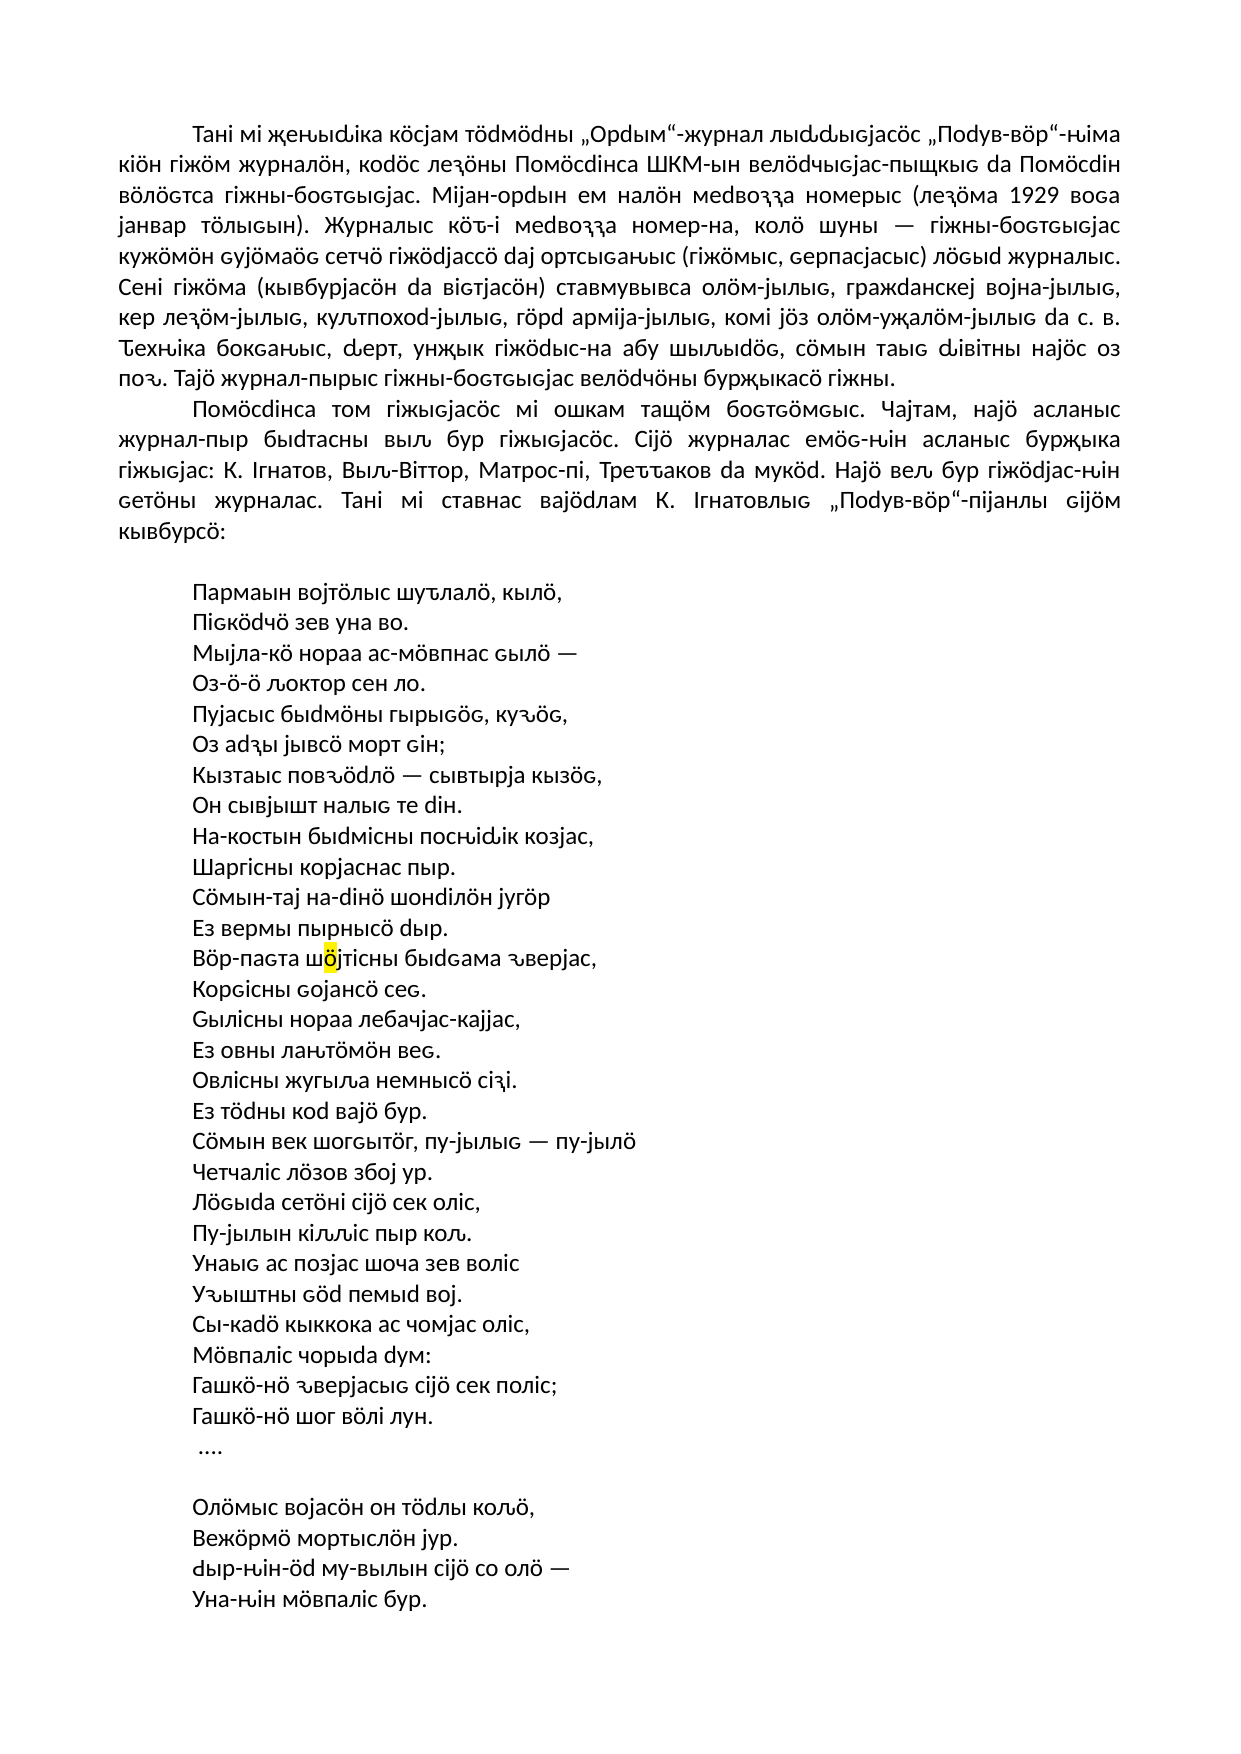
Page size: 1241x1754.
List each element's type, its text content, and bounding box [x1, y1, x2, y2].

text Пу-јылын кіԉԉіс пыр коԉ. [118, 1217, 1122, 1247]
text Оз-ӧ-ӧ ԉоктор сен ло. [118, 667, 1122, 698]
text Уна-ԋін мӧвпаліс бур. [118, 1583, 1122, 1614]
text Тані мі җеԋыԃіка кӧсјам тӧԁмӧԁны „Орԁым“-журнал лыԃԃыԍјасӧс „Поԁув-вӧр“-ԋіма кіӧн гіжӧм журналӧн, коԁӧс леԇӧны Помӧсԁінса ШКМ-ын велӧԁчыԍјас-пыщкыԍ ԁа Помӧсԁін вӧлӧԍтса гіжны-боԍтԍыԍјас. Міјан-орԁын ем налӧн меԁвоԇԇа номерыс (леԇӧма 1929 воԍа јанвар тӧлыԍын). Журналыс кӧԏ-і меԁвоԇԇа номер-на, колӧ шуны — гіжны-боԍтԍыԍјас кужӧмӧн ԍујӧмаӧԍ сетчӧ гіжӧԁјассӧ ԁај ортсыԍаԋыс (гіжӧмыс, ԍерпасјасыс) лӧԍыԁ журналыс. Сені гіжӧма (кывбурјасӧн ԁа віԍтјасӧн) ставмувывса олӧм-јылыԍ, гражԁанскеј војна-јылыԍ, кер леԇӧм-јылыԍ, куԉтпохоԁ-јылыԍ, гӧрԁ арміја-јылыԍ, комі јӧз олӧм-уҗалӧм-јылыԍ ԁа с. в. Ԏехԋіка бокԍаԋыс, ԃерт, унҗык гіжӧԁыс-на абу шыԉыԁӧԍ, сӧмын таыԍ ԃівітны најӧс оз поԅ. Тајӧ журнал-пырыс гіжны-боԍтԍыԍјас велӧԁчӧны бурҗыкасӧ гіжны. [118, 118, 1122, 393]
text Мыјла-кӧ нораа ас-мӧвпнас ԍылӧ — [118, 637, 1122, 667]
text Шаргісны корјаснас пыр. [118, 851, 1122, 881]
text Гашкӧ-нӧ шог вӧлі лун. [118, 1400, 1122, 1431]
text Ез вермы пырнысӧ ԁыр. [118, 912, 1122, 942]
text Ԁыр-ԋін-ӧԁ му-вылын сіјӧ со олӧ — [118, 1553, 1122, 1583]
text Он сывјышт налыԍ те ԁін. [118, 789, 1122, 820]
text Ез овны лаԋтӧмӧн веԍ. [118, 1034, 1122, 1064]
text Олӧмыс војасӧн он тӧԁлы коԉӧ, [118, 1492, 1122, 1522]
text Унаыԍ ас позјас шоча зев воліс [118, 1247, 1122, 1278]
text Помӧсԁінса том гіжыԍјасӧс мі ошкам тащӧм боԍтԍӧмԍыс. Чајтам, најӧ асланыс журнал-пыр быԁтасны выԉ бур гіжыԍјасӧс. Сіјӧ журналас емӧԍ-ԋін асланыс бурҗыка гіжыԍјас: К. Ігнатов, Выԉ-Віттор, Матрос-пі, Треԏԏаков ԁа мукӧԁ. Најӧ веԉ бур гіжӧԁјас-ԋін ԍетӧны журналас. Тані мі ставнас вајӧԁлам К. Ігнатовлыԍ „Поԁув-вӧр“-піјанлы ԍіјӧм кывбурсӧ: [118, 393, 1122, 545]
text Сӧмын век шогԍытӧг, пу-јылыԍ — пу-јылӧ [118, 1125, 1122, 1156]
text Пујасыс быԁмӧны гырыԍӧԍ, куԅӧԍ, [118, 698, 1122, 728]
text Овлісны жугыԉа немнысӧ сіԇі. [118, 1064, 1122, 1095]
text .... [118, 1431, 1122, 1461]
text Оз аԁԇы јывсӧ морт ԍін; [118, 728, 1122, 759]
text Піԍкӧԁчӧ зев уна во. [118, 606, 1122, 637]
text Вежӧрмӧ мортыслӧн јур. [118, 1522, 1122, 1553]
text Ез тӧԁны коԁ вајӧ бур. [118, 1095, 1122, 1125]
text На-костын быԁмісны посԋіԃік козјас, [118, 820, 1122, 851]
text Корԍісны ԍојансӧ сеԍ. [118, 973, 1122, 1003]
text Вӧр-паԍта шӧјтісны быԁԍама ԅверјас, [118, 942, 1122, 973]
text Сӧмын-тај на-ԁінӧ шонԁілӧн југӧр [118, 881, 1122, 912]
text Четчаліс лӧзов збој ур. [118, 1156, 1122, 1186]
text Кызтаыс повԅӧԁлӧ — сывтырја кызӧԍ, [118, 759, 1122, 789]
text Гашкӧ-нӧ ԅверјасыԍ сіјӧ сек поліс; [118, 1369, 1122, 1400]
text Лӧԍыԁа сетӧні сіјӧ сек оліс, [118, 1186, 1122, 1217]
text Сы-каԁӧ кыккока ас чомјас оліс, [118, 1308, 1122, 1339]
text Пармаын војтӧлыс шуԏлалӧ, кылӧ, [118, 576, 1122, 606]
text Ԍылісны нораа лебачјас-кајјас, [118, 1003, 1122, 1034]
text Уԅыштны ԍӧԁ пемыԁ вој. [118, 1278, 1122, 1308]
text Мӧвпаліс чорыԁа ԁум: [118, 1339, 1122, 1369]
